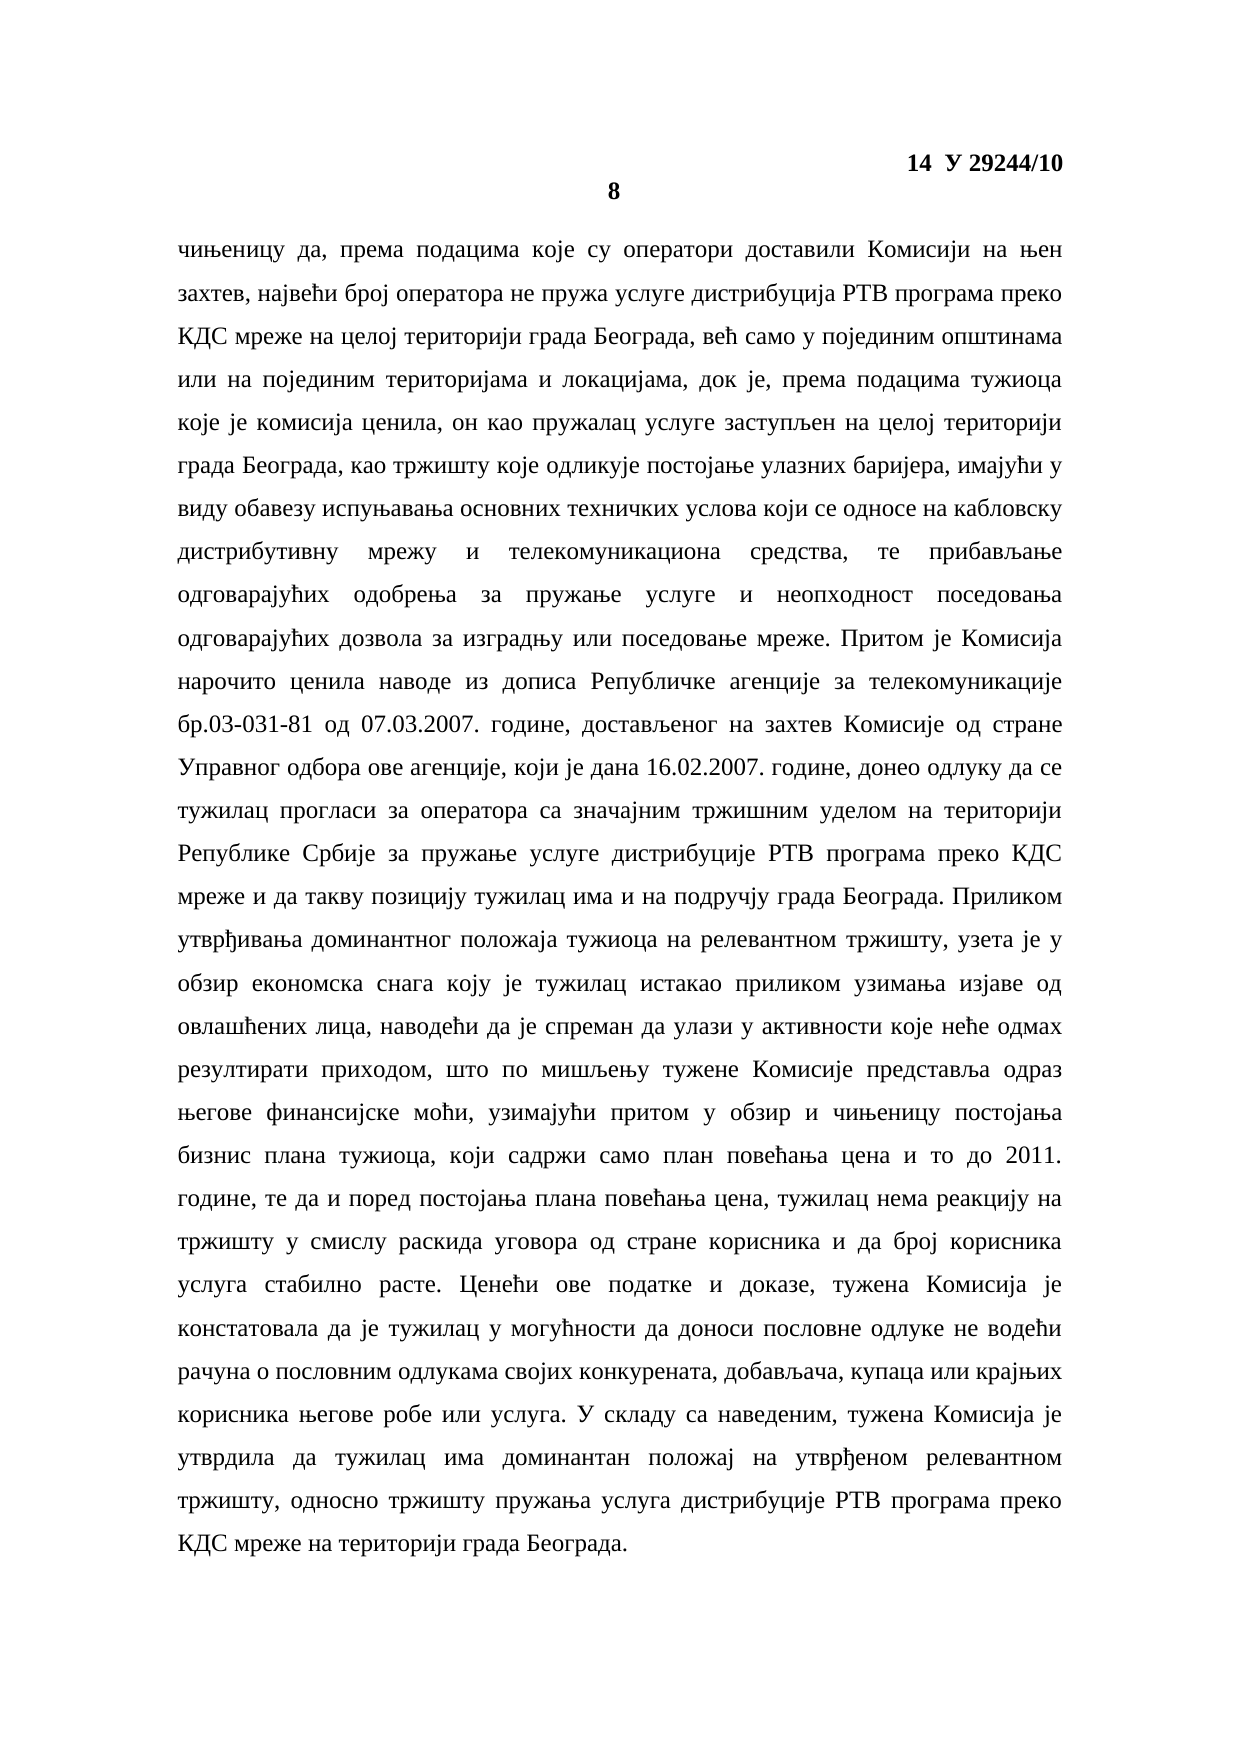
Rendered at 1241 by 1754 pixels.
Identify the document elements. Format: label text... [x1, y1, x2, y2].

text чињеницу да, према подацима које су оператори доставили Комисији на њен захтев, највећи број оператора не пружа услуге дистрибуција РТВ програма преко КДС мреже на целој територији града Београда, већ само у појединим општинама или на појединим територијама и локацијама, док је, према подацима тужиоца које је комисија ценила, он као пружалац услуге заступљен на целој територији града Београда, као тржишту које одликује постојање улазних баријера, имајући у виду обавезу испуњавања основних техничких услова који се односе на кабловску дистрибутивну мрежу и телекомуникациона средства, те прибављање одговарајућих одобрења за пружање услуге и неопходност поседовања одговарајућих дозвола за изградњу или поседовање мреже. Притом је Комисија нарочито ценила наводе из дописа Републичке агенције за телекомуникације бр.03-031-81 од 07.03.2007. године, достављеног на захтев Комисије од стране Управног одбора ове агенције, који је дана 16.02.2007. године, донео одлуку да се тужилац прогласи за оператора са значајним тржишним уделом на територији Републике Србије за пружање услуге дистрибуције РТВ програма преко КДС мреже и да такву позицију тужилац има и на подручју града Београда. Приликом утврђивања доминантног положаја тужиоца на релевантном тржишту, узета је у обзир економска снага коју је тужилац истакао приликом узимања изјаве од овлашћених лица, наводећи да је спреман да улази у активности које неће одмах резултирати приходом, што по мишљењу тужене Комисије представља одраз његове финансијске моћи, узимајући притом у обзир и чињеницу постојања бизнис плана тужиоца, који садржи само план повећања цена и то до 2011. године, те да и поред постојања плана повећања цена, тужилац нема реакцију на тржишту у смислу раскида уговора од стране корисника и да број корисника услуга стабилно расте. Ценећи ове податке и доказе, тужена Комисија је констатовала да је тужилац у могућности да доноси пословне одлуке не водећи рачуна о пословним одлукама својих конкурената, добављача, купаца или крајњих корисника његове робе или услуга. У складу са наведеним, тужена Комисија је утврдила да тужилац има доминантан положај на утврђеном релевантном тржишту, односно тржишту пружања услуга дистрибуције РТВ програма преко КДС мреже на територији града Београда. [177, 234, 1063, 1557]
